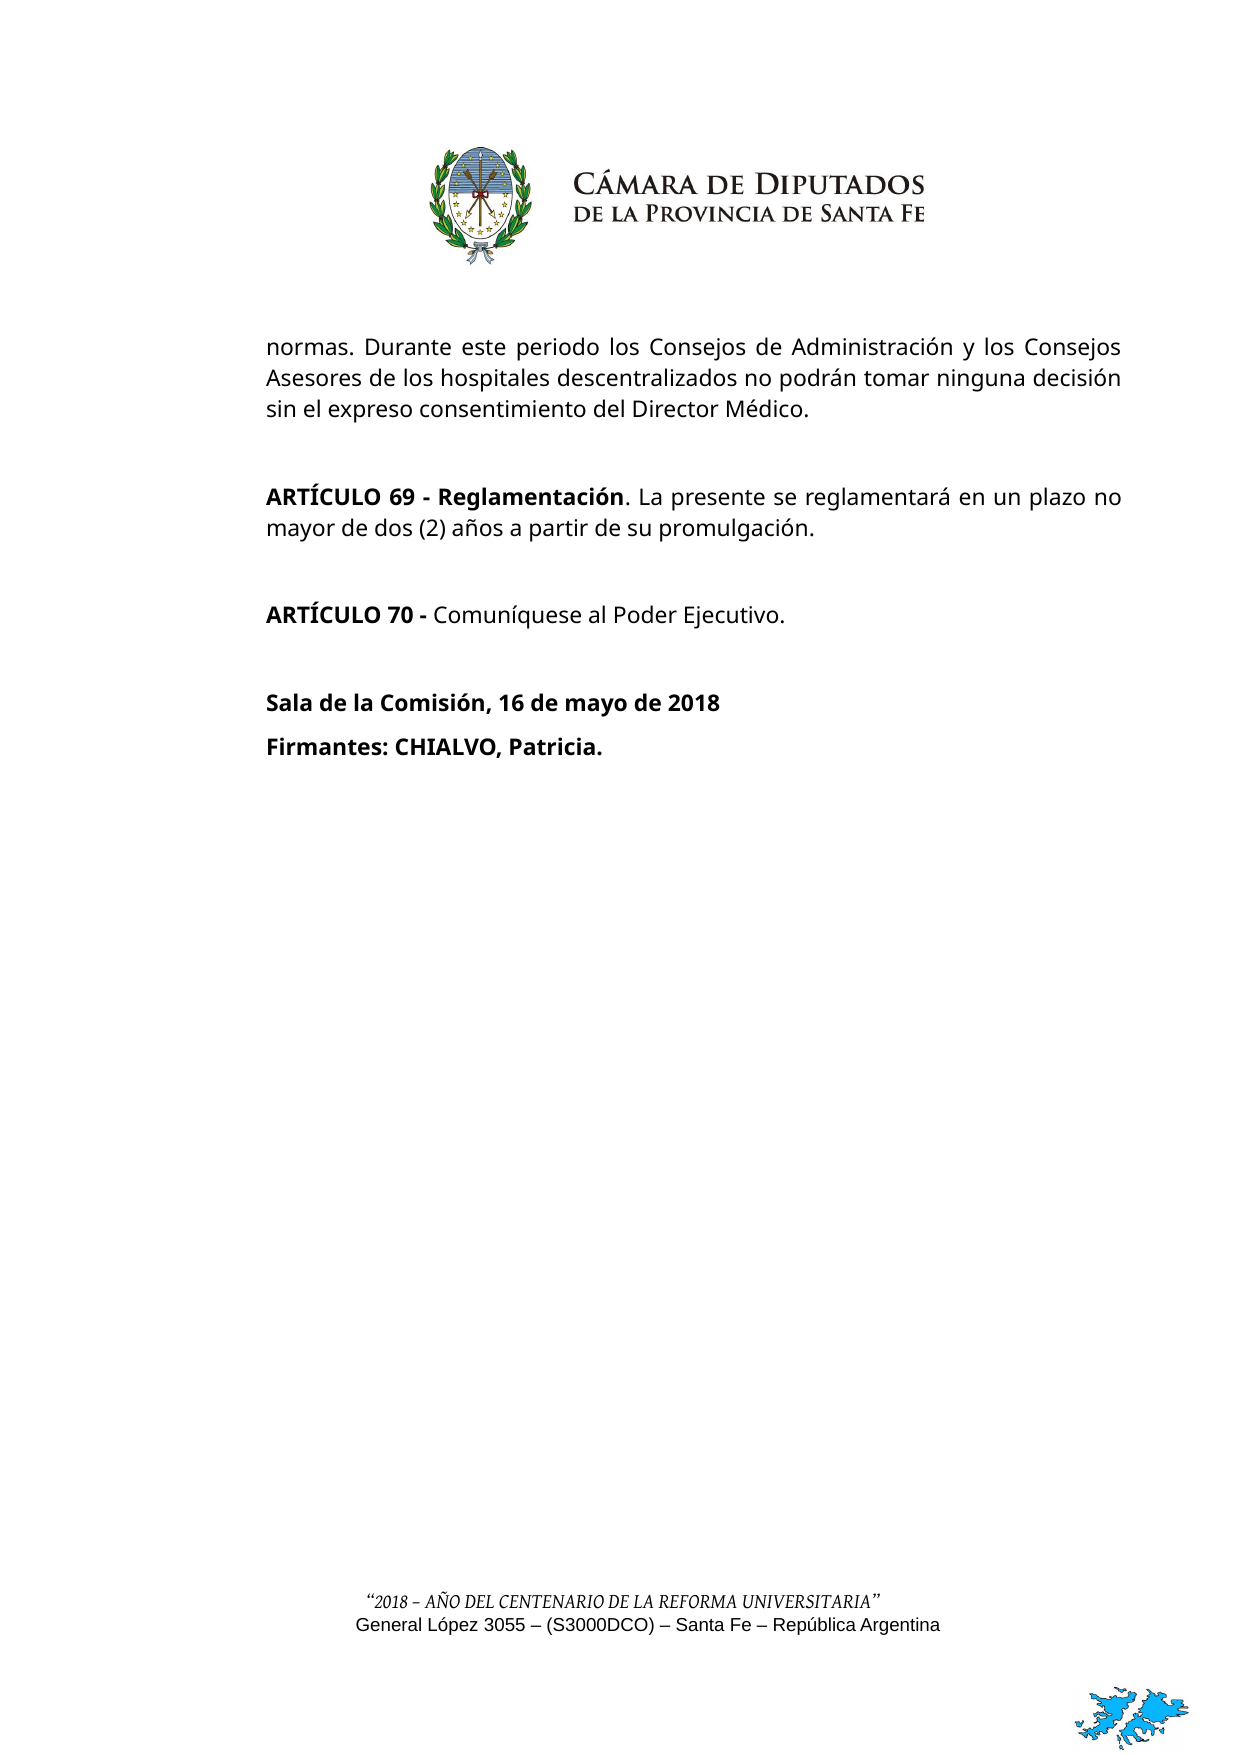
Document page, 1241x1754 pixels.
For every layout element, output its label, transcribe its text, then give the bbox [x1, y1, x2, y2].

text ARTÍCULO 70 - Comuníquese al Poder Ejecutivo. [266, 599, 1122, 631]
picture [429, 147, 925, 269]
picture [1068, 1681, 1192, 1754]
text ARTÍCULO 69 - Reglamentación. La presente se reglamentará en un plazo no mayor de dos (2) años a partir de su promulgación. [266, 481, 1122, 543]
text Sala de la Comisión, 16 de mayo de 2018 [266, 687, 1122, 718]
text normas. Durante este periodo los Consejos de Administración y los Consejos Asesores de los hospitales descentralizados no podrán tomar ninguna decisión sin el expreso consentimiento del Director Médico. [266, 331, 1122, 424]
text Firmantes: CHIALVO, Patricia. [266, 731, 1122, 762]
